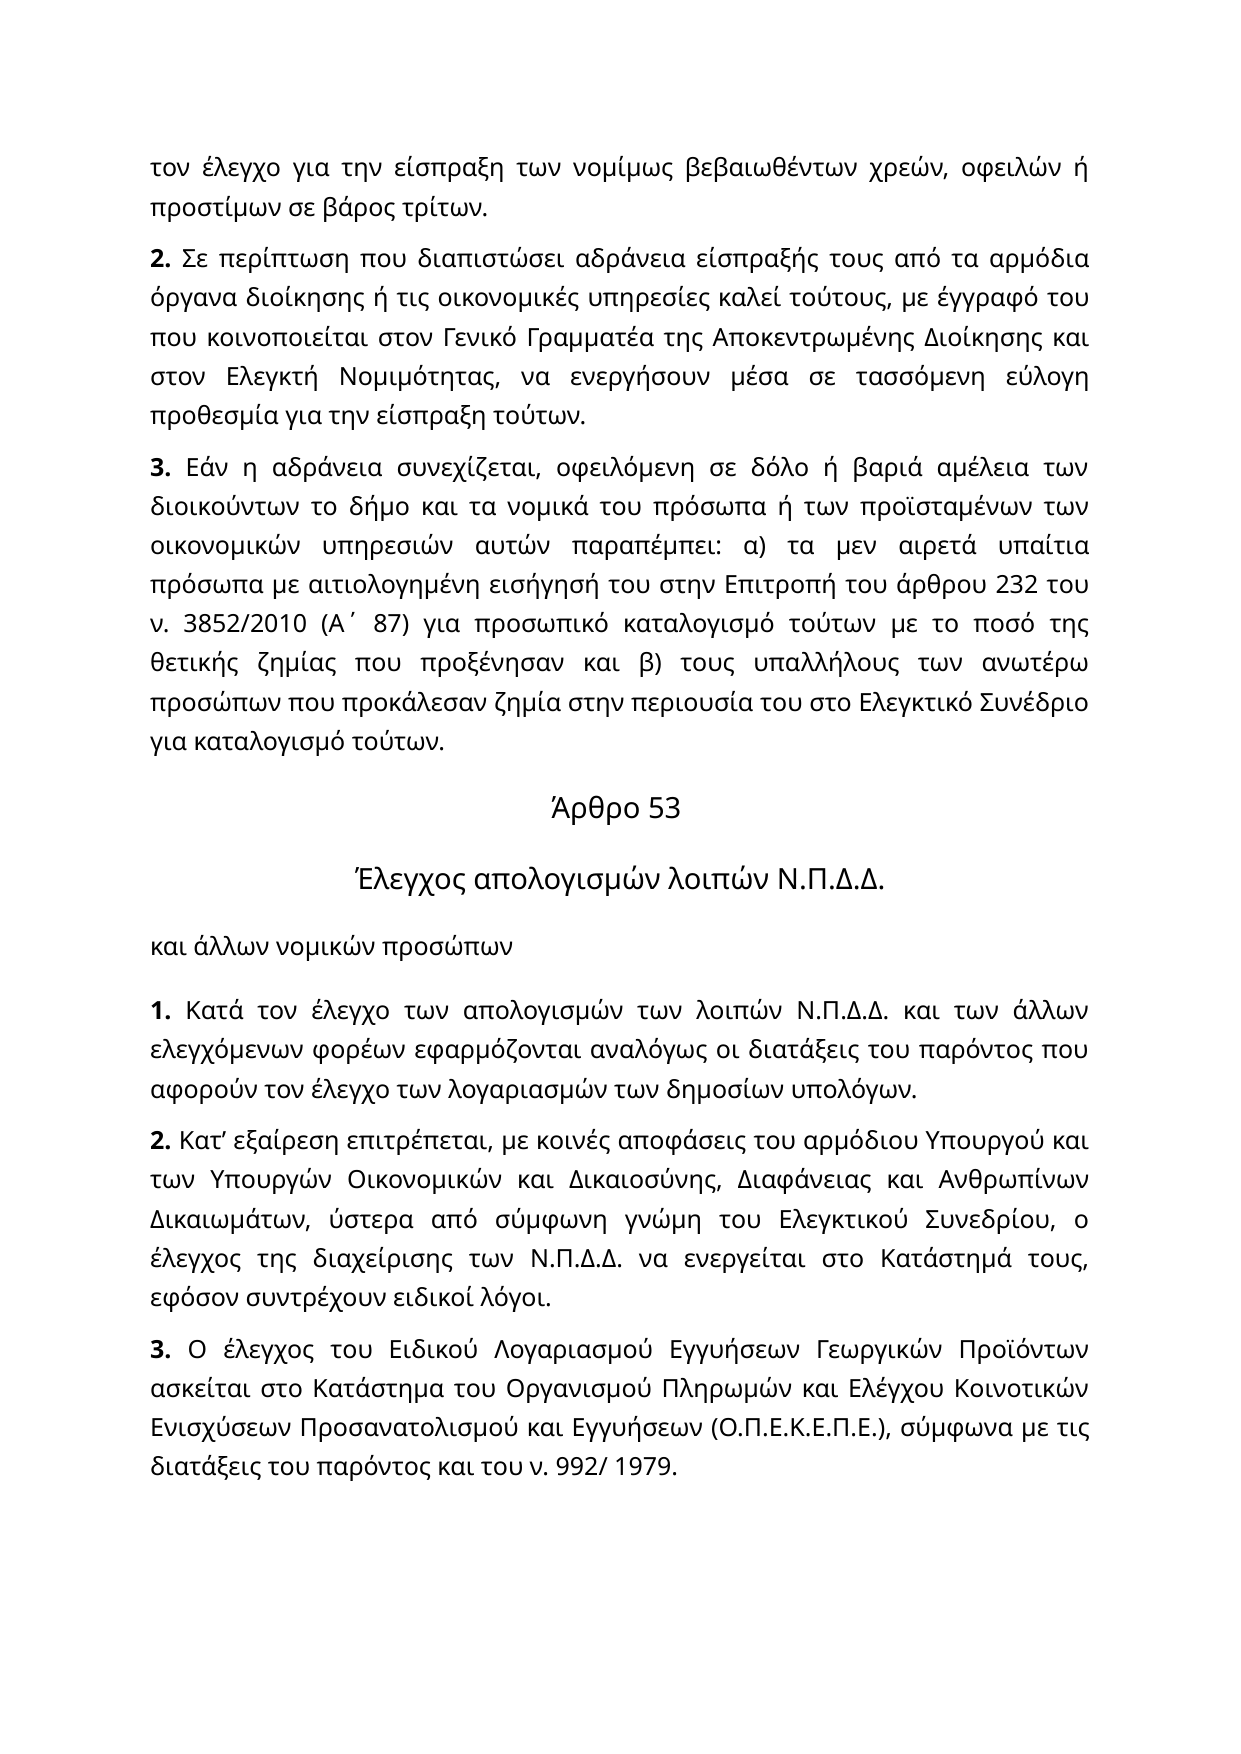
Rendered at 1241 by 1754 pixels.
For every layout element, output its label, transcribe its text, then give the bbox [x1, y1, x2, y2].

text 2. Κατ’ εξαίρεση επιτρέπεται, με κοινές αποφάσεις του αρμόδιου Yπουργού και των Υπουργών Οικονομικών και Δικαιοσύνης, Διαφάνειας και Ανθρωπίνων Δικαιωμάτων, ύστερα από σύμφωνη γνώμη του Ελεγκτικού Συνεδρίου, ο έλεγχος της διαχείρισης των Ν.Π.Δ.Δ. να ενεργείται στο Κατάστημά τους, εφόσον συντρέχουν ειδικοί λόγοι. [150, 1123, 1090, 1314]
subtitle Άρθρο 53 [150, 787, 1090, 827]
text και άλλων νομικών προσώπων [150, 929, 1090, 963]
text 3. Εάν η αδράνεια συνεχίζεται, οφειλόμενη σε δόλο ή βαριά αμέλεια των διοικούντων το δήμο και τα νομικά του πρόσωπα ή των προϊσταμένων των οικονομικών υπηρεσιών αυτών παραπέμπει: α) τα μεν αιρετά υπαίτια πρόσωπα με αιτιολογημένη εισήγησή του στην Επιτροπή του άρθρου 232 του ν. 3852/2010 (Α΄ 87) για προσωπικό καταλογισμό τούτων με το ποσό της θετικής ζημίας που προξένησαν και β) τους υπαλλήλους των ανωτέρω προσώπων που προκάλεσαν ζημία στην περιουσία του στο Ελεγκτικό Συνέδριο για καταλογισμό τούτων. [150, 449, 1090, 757]
text 2. Σε περίπτωση που διαπιστώσει αδράνεια είσπραξής τους από τα αρμόδια όργανα διοίκησης ή τις οικονομικές υπηρεσίες καλεί τούτους, με έγγραφό του που κοινοποιείται στον Γενικό Γραμματέα της Αποκεντρωμένης Διοίκησης και στον Ελεγκτή Νομιμότητας, να ενεργήσουν μέσα σε τασσόμενη εύλογη προθεσμία για την είσπραξη τούτων. [150, 241, 1090, 432]
text τον έλεγχο για την είσπραξη των νομίμως βεβαιωθέντων χρεών, οφειλών ή προστίμων σε βάρος τρίτων. [150, 150, 1090, 223]
text 1. Κατά τον έλεγχο των απολογισμών των λοιπών Ν.Π.Δ.Δ. και των άλλων ελεγχόμενων φορέων εφαρμόζονται αναλόγως οι διατάξεις του παρόντος που αφορούν τον έλεγχο των λογαριασμών των δημοσίων υπολόγων. [150, 993, 1090, 1105]
text 3. Ο έλεγχος του Ειδικού Λογαριασμού Εγγυήσεων Γεωργικών Προϊόντων ασκείται στο Κατάστημα του Οργανισμού Πληρωμών και Ελέγχου Κοινοτικών Ενισχύσεων Προσανατολισμού και Εγγυήσεων (Ο.Π.Ε.Κ.Ε.Π.Ε.), σύμφωνα με τις διατάξεις του παρόντος και του ν. 992/ 1979. [150, 1331, 1090, 1483]
subtitle Έλεγχος απολογισμών λοιπών Ν.Π.Δ.Δ. [150, 858, 1090, 898]
